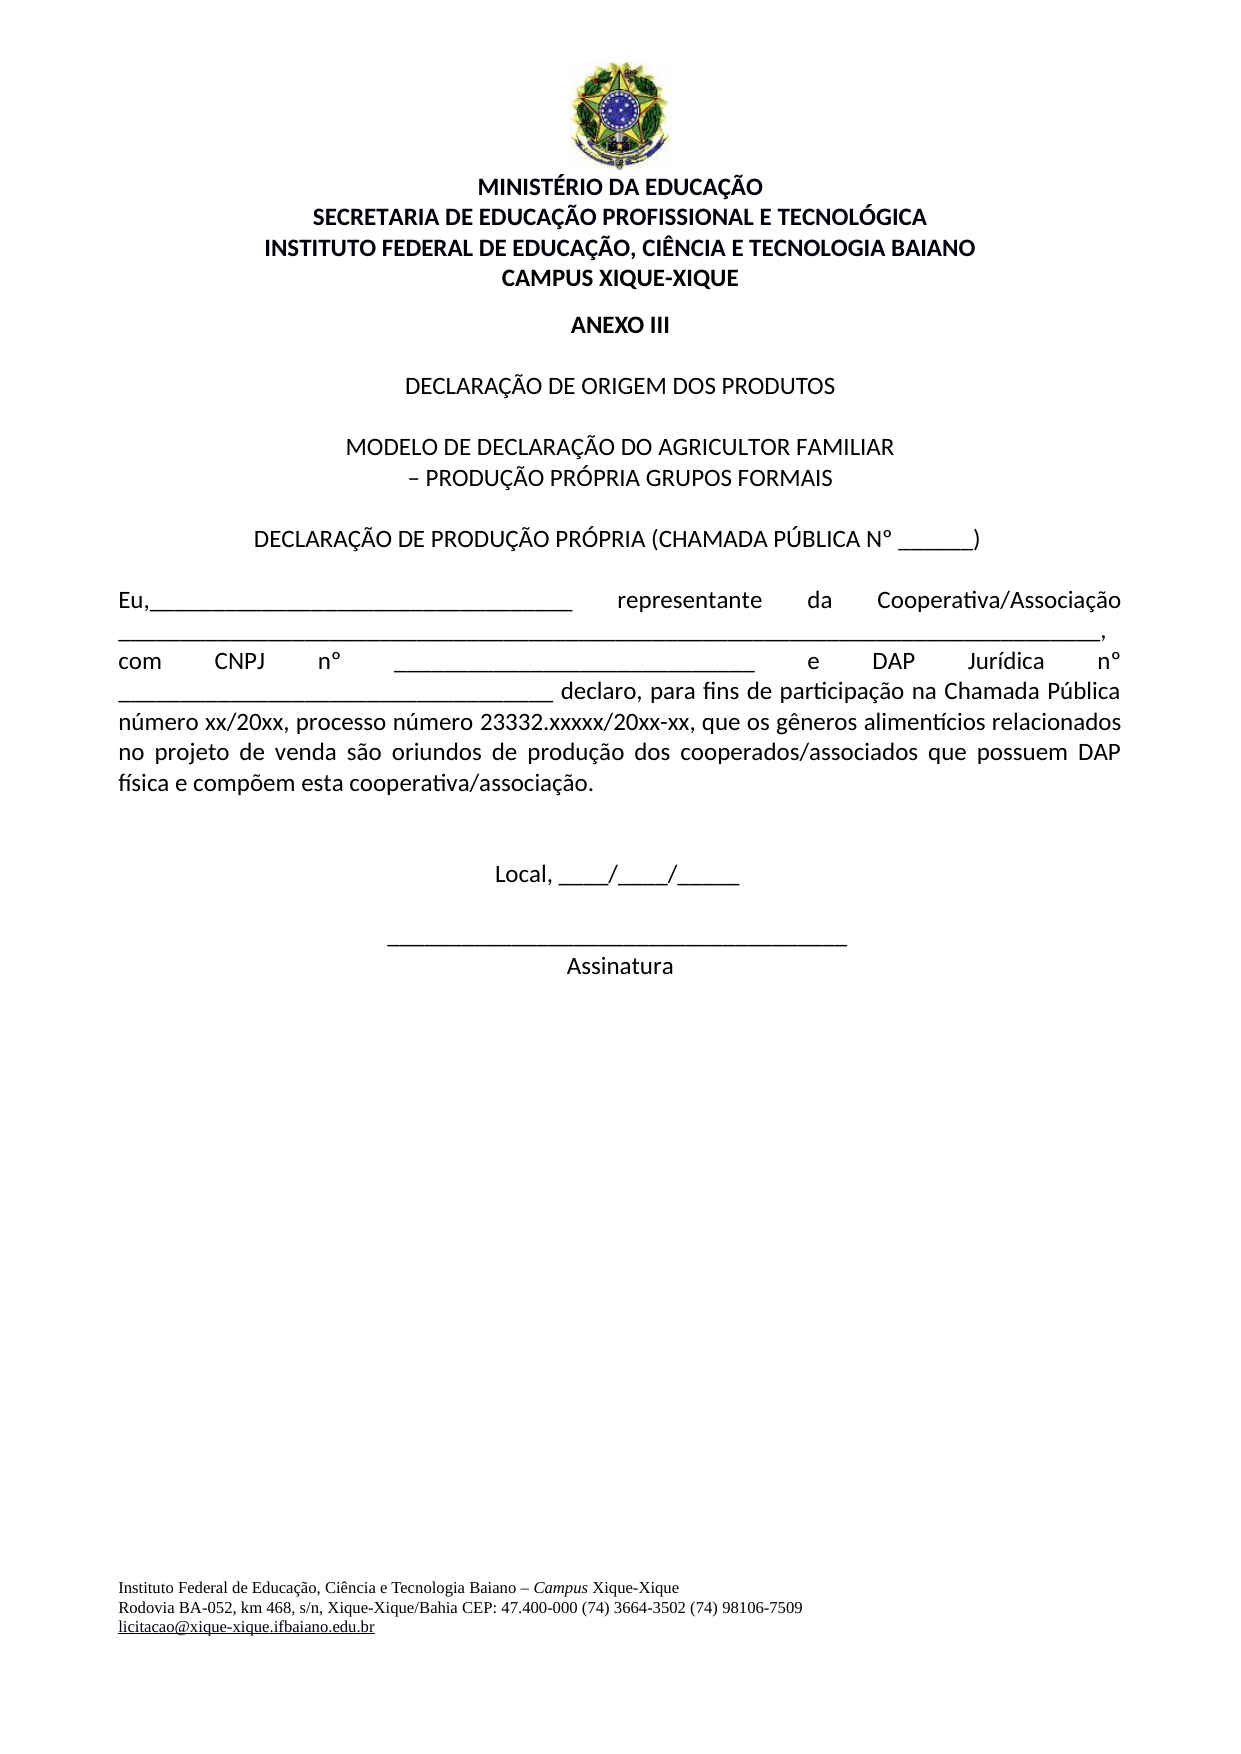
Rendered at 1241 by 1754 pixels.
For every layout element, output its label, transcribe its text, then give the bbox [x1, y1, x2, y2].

text ANEXO III [118, 309, 1122, 340]
text DECLARAÇÃO DE PRODUÇÃO PRÓPRIA (CHAMADA PÚBLICA Nº ______) [118, 523, 1122, 553]
text Local, ____/____/_____ [118, 859, 1122, 889]
picture [568, 61, 672, 171]
text Assinatura [118, 950, 1122, 981]
text – PRODUÇÃO PRÓPRIA GRUPOS FORMAIS [118, 462, 1122, 492]
text _____________________________________ [118, 920, 1122, 950]
text MODELO DE DECLARAÇÃO DO AGRICULTOR FAMILIAR [118, 431, 1122, 462]
text Eu,__________________________________ representante da Cooperativa/Associação _______________________________________________________________________________, com CNPJ nº _____________________________ e DAP Jurídica nº ___________________________________ declaro, para fins de participação na Chamada Pública número xx/20xx, processo número 23332.xxxxx/20xx-xx, que os gêneros alimentícios relacionados no projeto de venda são oriundos de produção dos cooperados/associados que possuem DAP física e compõem esta cooperativa/associação. [118, 584, 1122, 798]
text DECLARAÇÃO DE ORIGEM DOS PRODUTOS [118, 370, 1122, 401]
